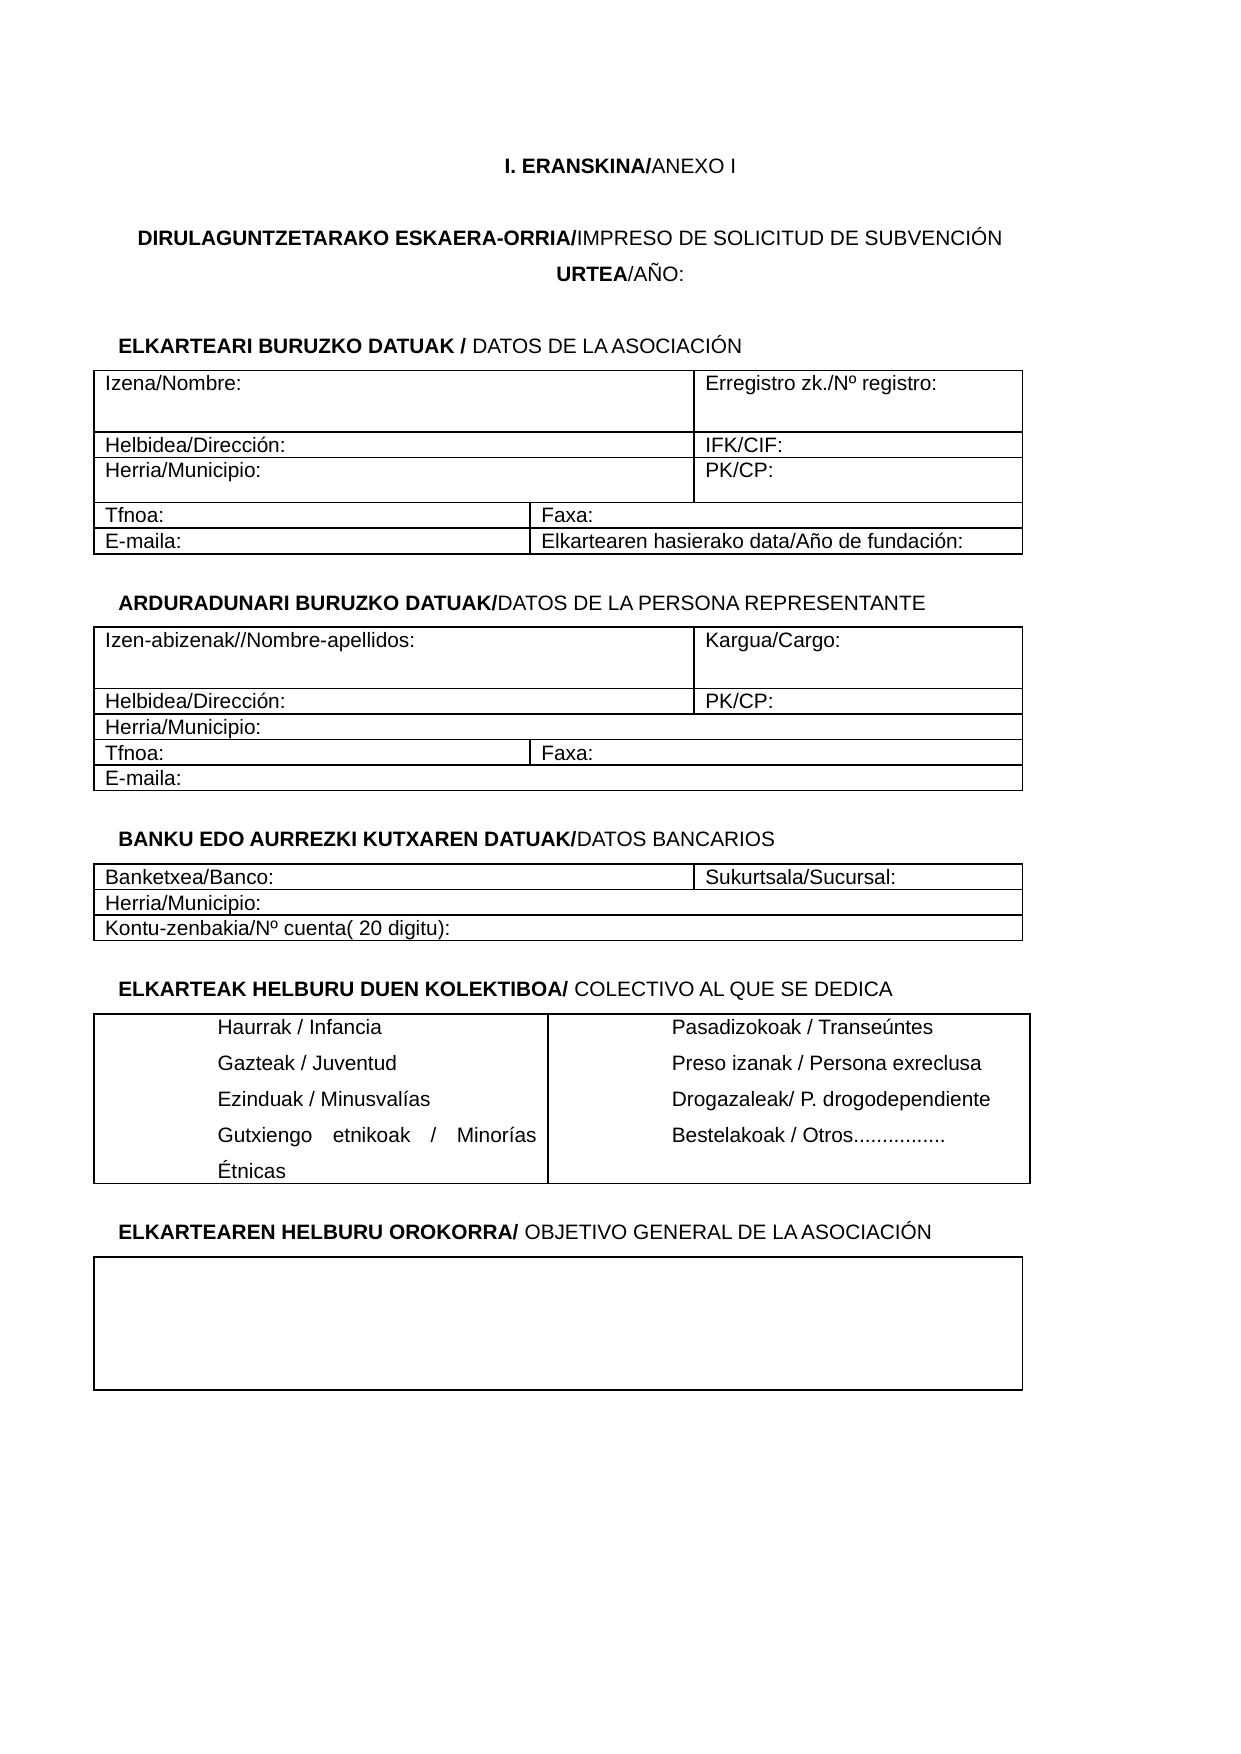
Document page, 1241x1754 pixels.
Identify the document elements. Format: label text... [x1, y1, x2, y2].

text ELKARTEARI BURUZKO DATUAK / DATOS DE LA ASOCIACIÓN [118, 334, 1122, 358]
text ARDURADUNARI BURUZKO DATUAK/DATOS DE LA PERSONA REPRESENTANTE [118, 590, 1122, 614]
table_header Haurrak / Infancia Gazteak / Juventud Ezinduak / Minusvalías Gutxiengo etnikoak / Minorías Étnicas [95, 1015, 547, 1182]
text I. ERANSKINA/ANEXO I [118, 154, 1122, 178]
text DIRULAGUNTZETARAKO ESKAERA-ORRIA/IMPRESO DE SOLICITUD DE SUBVENCIÓN [118, 226, 1022, 250]
table_header Erregistro zk./Nº registro: [695, 371, 1022, 431]
text URTEA/AÑO: [118, 262, 1122, 286]
table_cell Tfnoa: [95, 740, 529, 764]
table_header Izena/Nombre: [95, 371, 693, 431]
table_header Kargua/Cargo: [695, 628, 1022, 688]
table_cell Kontu-zenbakia/Nº cuenta( 20 digitu): [95, 916, 1022, 940]
text ELKARTEAREN HELBURU OROKORRA/ OBJETIVO GENERAL DE LA ASOCIACIÓN [118, 1220, 1122, 1244]
table_cell E-maila: [95, 529, 529, 553]
table_cell IFK/CIF: [695, 433, 1022, 457]
table_cell Faxa: [531, 503, 1022, 527]
table_cell Tfnoa: [95, 503, 529, 527]
table_cell Herria/Municipio: [95, 890, 1022, 914]
table_header Izen-abizenak//Nombre-apellidos: [95, 628, 693, 688]
table_header Sukurtsala/Sucursal: [695, 865, 1022, 889]
table_cell Herria/Municipio: [95, 715, 1022, 739]
table_header Pasadizokoak / Transeúntes Preso izanak / Persona exreclusa Drogazaleak/ P. drogodependiente Bestelakoak / Otros................ [549, 1015, 1029, 1182]
table_cell Elkartearen hasierako data/Año de fundación: [531, 529, 1022, 553]
table_cell E-maila: [95, 766, 1022, 790]
table_cell Faxa: [531, 740, 1022, 764]
text BANKU EDO AURREZKI KUTXAREN DATUAK/DATOS BANCARIOS [118, 827, 1122, 851]
text ELKARTEAK HELBURU DUEN KOLEKTIBOA/ COLECTIVO AL QUE SE DEDICA [118, 977, 1122, 1001]
table_cell Helbidea/Dirección: [95, 433, 693, 457]
table_cell PK/CP: [695, 689, 1022, 713]
table_cell Herria/Municipio: [95, 458, 693, 502]
table_cell PK/CP: [695, 458, 1022, 502]
table_header [95, 1258, 1022, 1389]
table_header Banketxea/Banco: [95, 865, 693, 889]
table_cell Helbidea/Dirección: [95, 689, 693, 713]
